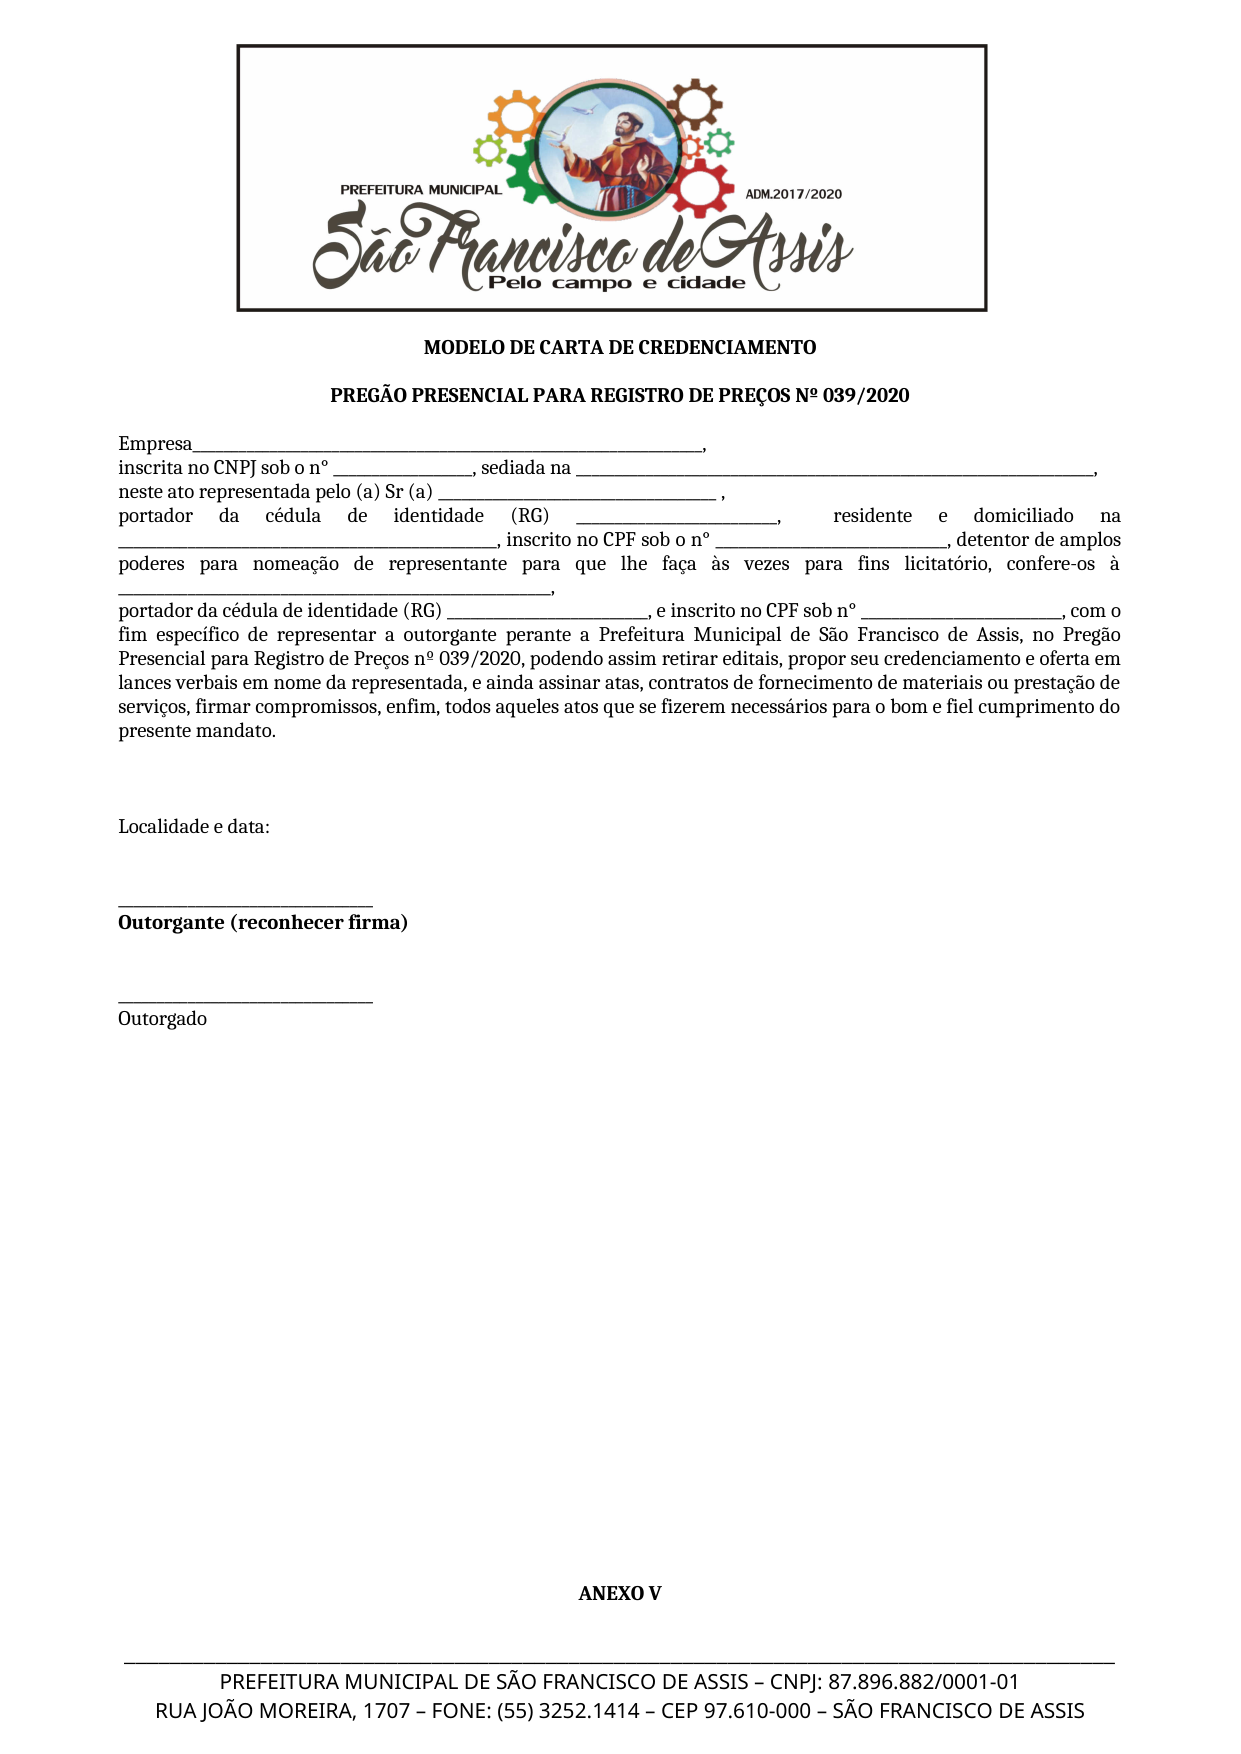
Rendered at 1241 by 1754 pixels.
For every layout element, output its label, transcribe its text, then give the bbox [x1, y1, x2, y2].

text Empresa__________________________________________________________________, [118, 431, 1122, 455]
text neste ato representada pelo (a) Sr (a) ____________________________________ , [118, 479, 1122, 503]
text portador da cédula de identidade (RG) __________________________, residente e domiciliado na _________________________________________________, inscrito no CPF sob o n° ______________________________, detentor de amplos poderes para nomeação de representante para que lhe faça às vezes para fins licitatório, confere-os à ________________________________________________________, [118, 503, 1122, 599]
text ANEXO V [118, 1581, 1122, 1605]
text MODELO DE CARTA DE CREDENCIAMENTO [118, 336, 1122, 359]
text inscrita no CNPJ sob o n° __________________, sediada na ___________________________________________________________________, [118, 455, 1122, 479]
text _________________________________ [118, 887, 1122, 911]
text portador da cédula de identidade (RG) __________________________, e inscrito no CPF sob n° __________________________, com o fim específico de representar a outorgante perante a Prefeitura Municipal de São Francisco de Assis, no Pregão Presencial para Registro de Preços nº 039/2020, podendo assim retirar editais, propor seu credenciamento e oferta em lances verbais em nome da representada, e ainda assinar atas, contratos de fornecimento de materiais ou prestação de serviços, firmar compromissos, enfim, todos aqueles atos que se fizerem necessários para o bom e fiel cumprimento do presente mandato. [118, 599, 1122, 743]
text PREGÃO PRESENCIAL PARA REGISTRO DE PREÇOS Nº 039/2020 [118, 383, 1122, 407]
text Outorgado [118, 1006, 1122, 1030]
text Localidade e data: [118, 815, 1122, 839]
text _________________________________ [118, 982, 1122, 1006]
text Outorgante (reconhecer firma) [118, 911, 1122, 934]
